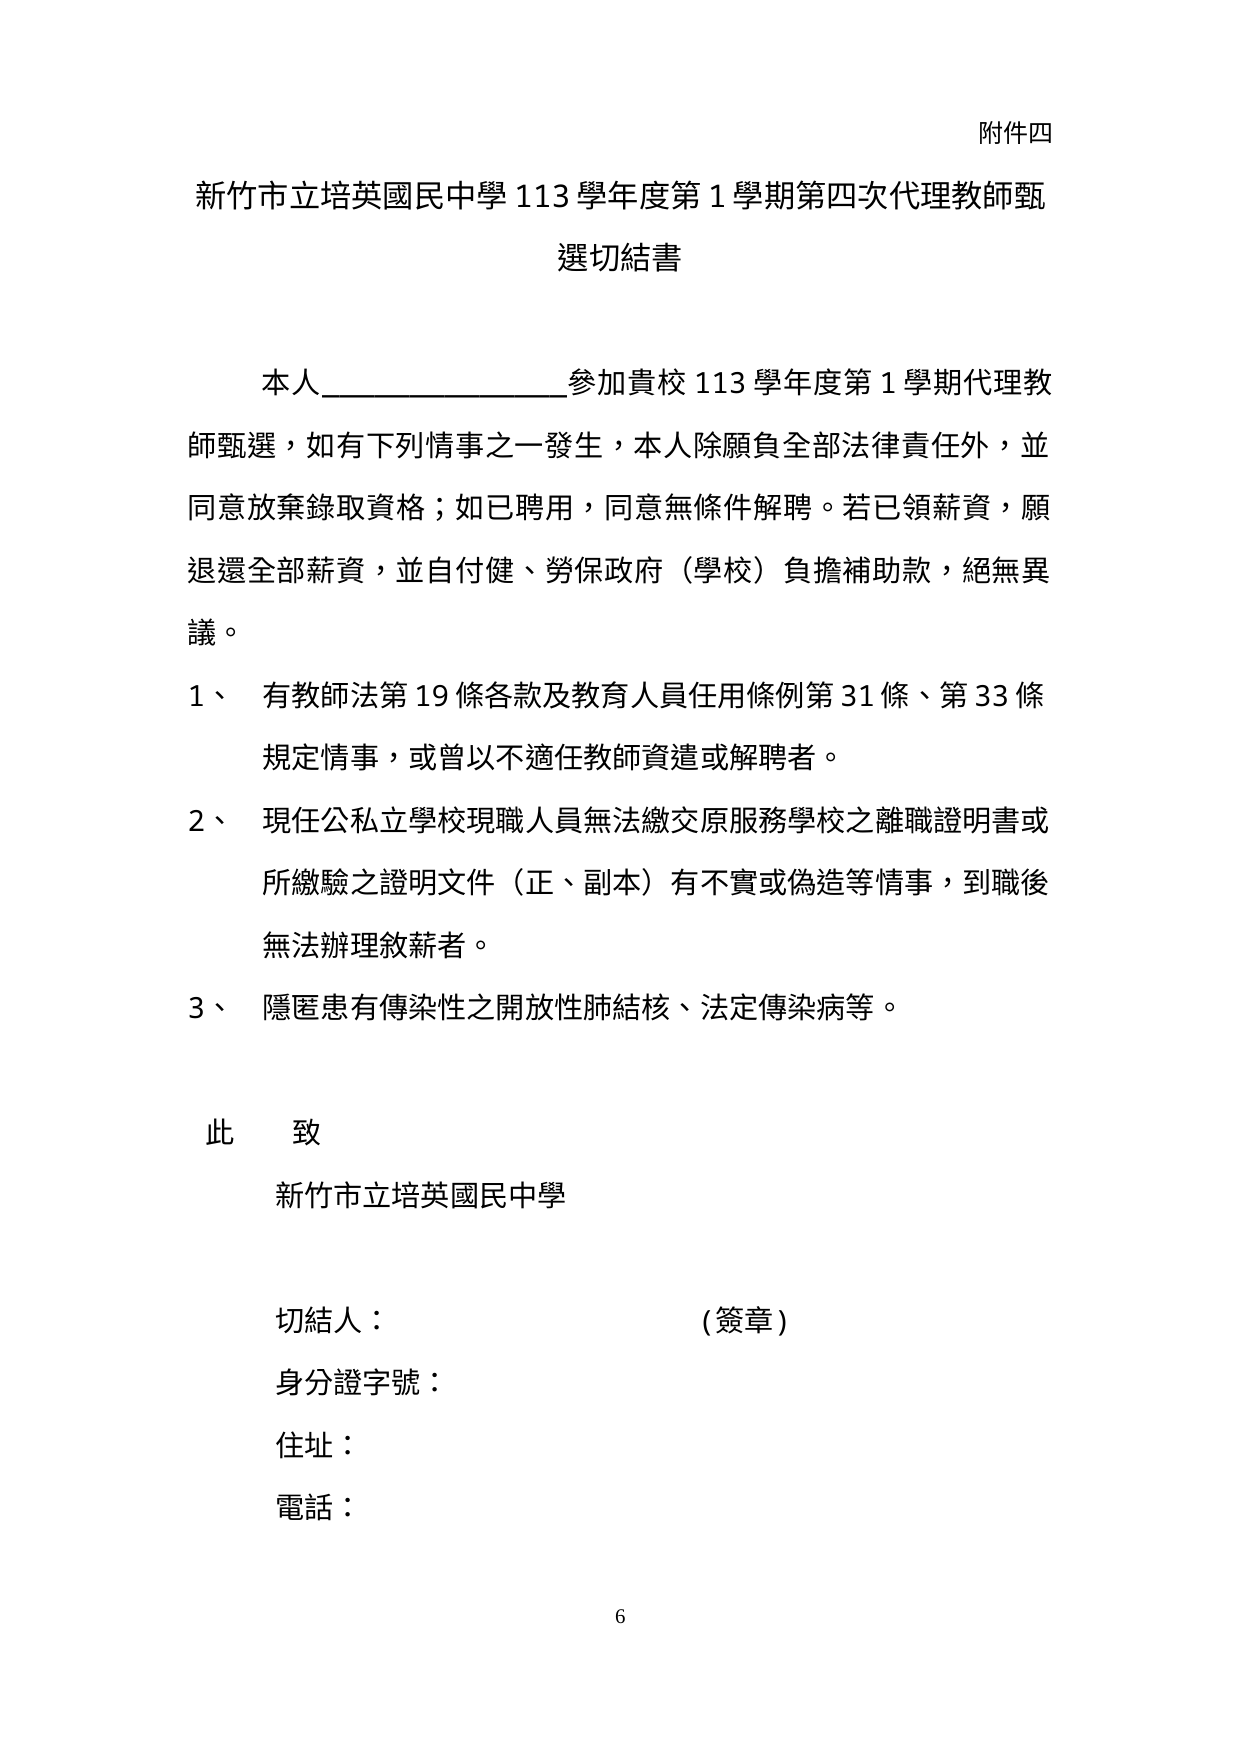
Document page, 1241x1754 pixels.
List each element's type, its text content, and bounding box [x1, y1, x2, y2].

text 新竹市立培英國民中學113學年度第1學期第四次代理教師甄選切結書 [187, 152, 1053, 277]
list 有教師法第19條各款及教育人員任用條例第31條、第33條規定情事，或曾以不適任教師資遣或解聘者。 [187, 652, 1053, 777]
text 住址： [187, 1402, 1053, 1464]
text 身分證字號： [187, 1339, 1053, 1402]
list 隱匿患有傳染性之開放性肺結核、法定傳染病等。 [187, 964, 1053, 1027]
text 新竹市立培英國民中學 [187, 1152, 1053, 1214]
text 本人______________參加貴校113學年度第1學期代理教師甄選，如有下列情事之一發生，本人除願負全部法律責任外，並同意放棄錄取資格；如已聘用，同意無條件解聘。若已領薪資，願退還全部薪資，並自付健、勞保政府（學校）負擔補助款，絕無異議。 [187, 339, 1053, 652]
list 現任公私立學校現職人員無法繳交原服務學校之離職證明書或所繳驗之證明文件（正、副本）有不實或偽造等情事，到職後無法辦理敘薪者。 [187, 777, 1053, 964]
text 切結人： (簽章) [187, 1277, 1053, 1339]
text 附件四 [187, 89, 1053, 152]
text 此 致 [187, 1089, 1053, 1152]
text 電話： [187, 1464, 1053, 1527]
